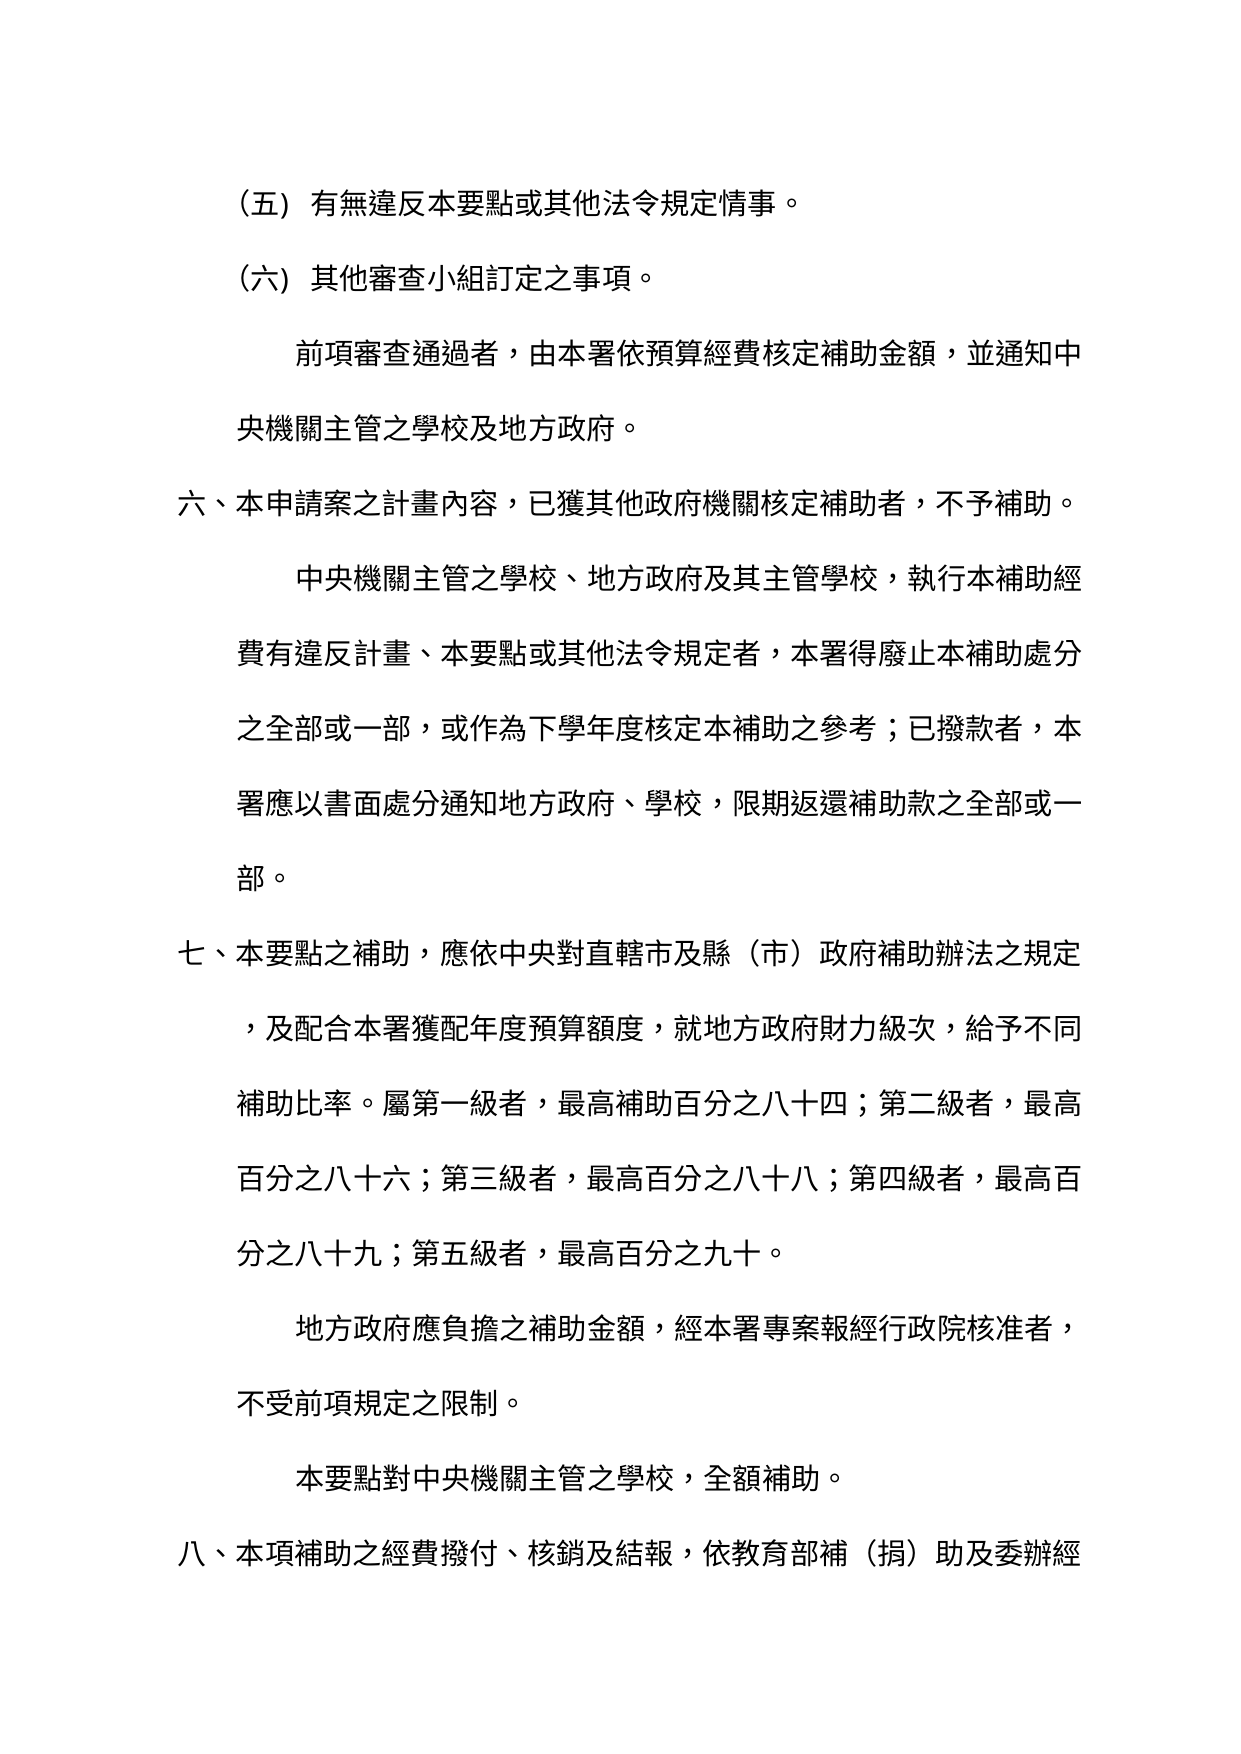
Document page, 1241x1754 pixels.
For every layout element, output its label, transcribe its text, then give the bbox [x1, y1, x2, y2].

text 中央機關主管之學校、地方政府及其主管學校，執行本補助經費有違反計畫、本要點或其他法令規定者，本署得廢止本補助處分之全部或一部，或作為下學年度核定本補助之參考；已撥款者，本署應以書面處分通知地方政府、學校，限期返還補助款之全部或一部。 [236, 539, 1092, 914]
text 七、本要點之補助，應依中央對直轄市及縣（市）政府補助辦法之規定，及配合本署獲配年度預算額度，就地方政府財力級次，給予不同補助比率。屬第一級者，最高補助百分之八十四；第二級者，最高百分之八十六；第三級者，最高百分之八十八；第四級者，最高百分之八十九；第五級者，最高百分之九十。 [177, 914, 1092, 1289]
text 地方政府應負擔之補助金額，經本署專案報經行政院核准者，不受前項規定之限制。 [236, 1289, 1092, 1439]
text 前項審查通過者，由本署依預算經費核定補助金額，並通知中央機關主管之學校及地方政府。 [236, 314, 1092, 464]
list 有無違反本要點或其他法令規定情事。 [221, 164, 1092, 239]
list 其他審查小組訂定之事項。 [221, 239, 1092, 314]
text 本要點對中央機關主管之學校，全額補助。 [236, 1439, 1092, 1514]
text 六、本申請案之計畫內容，已獲其他政府機關核定補助者，不予補助。 [177, 464, 1092, 539]
text 八、本項補助之經費撥付、核銷及結報，依教育部補（捐）助及委辦經 [177, 1514, 1092, 1589]
